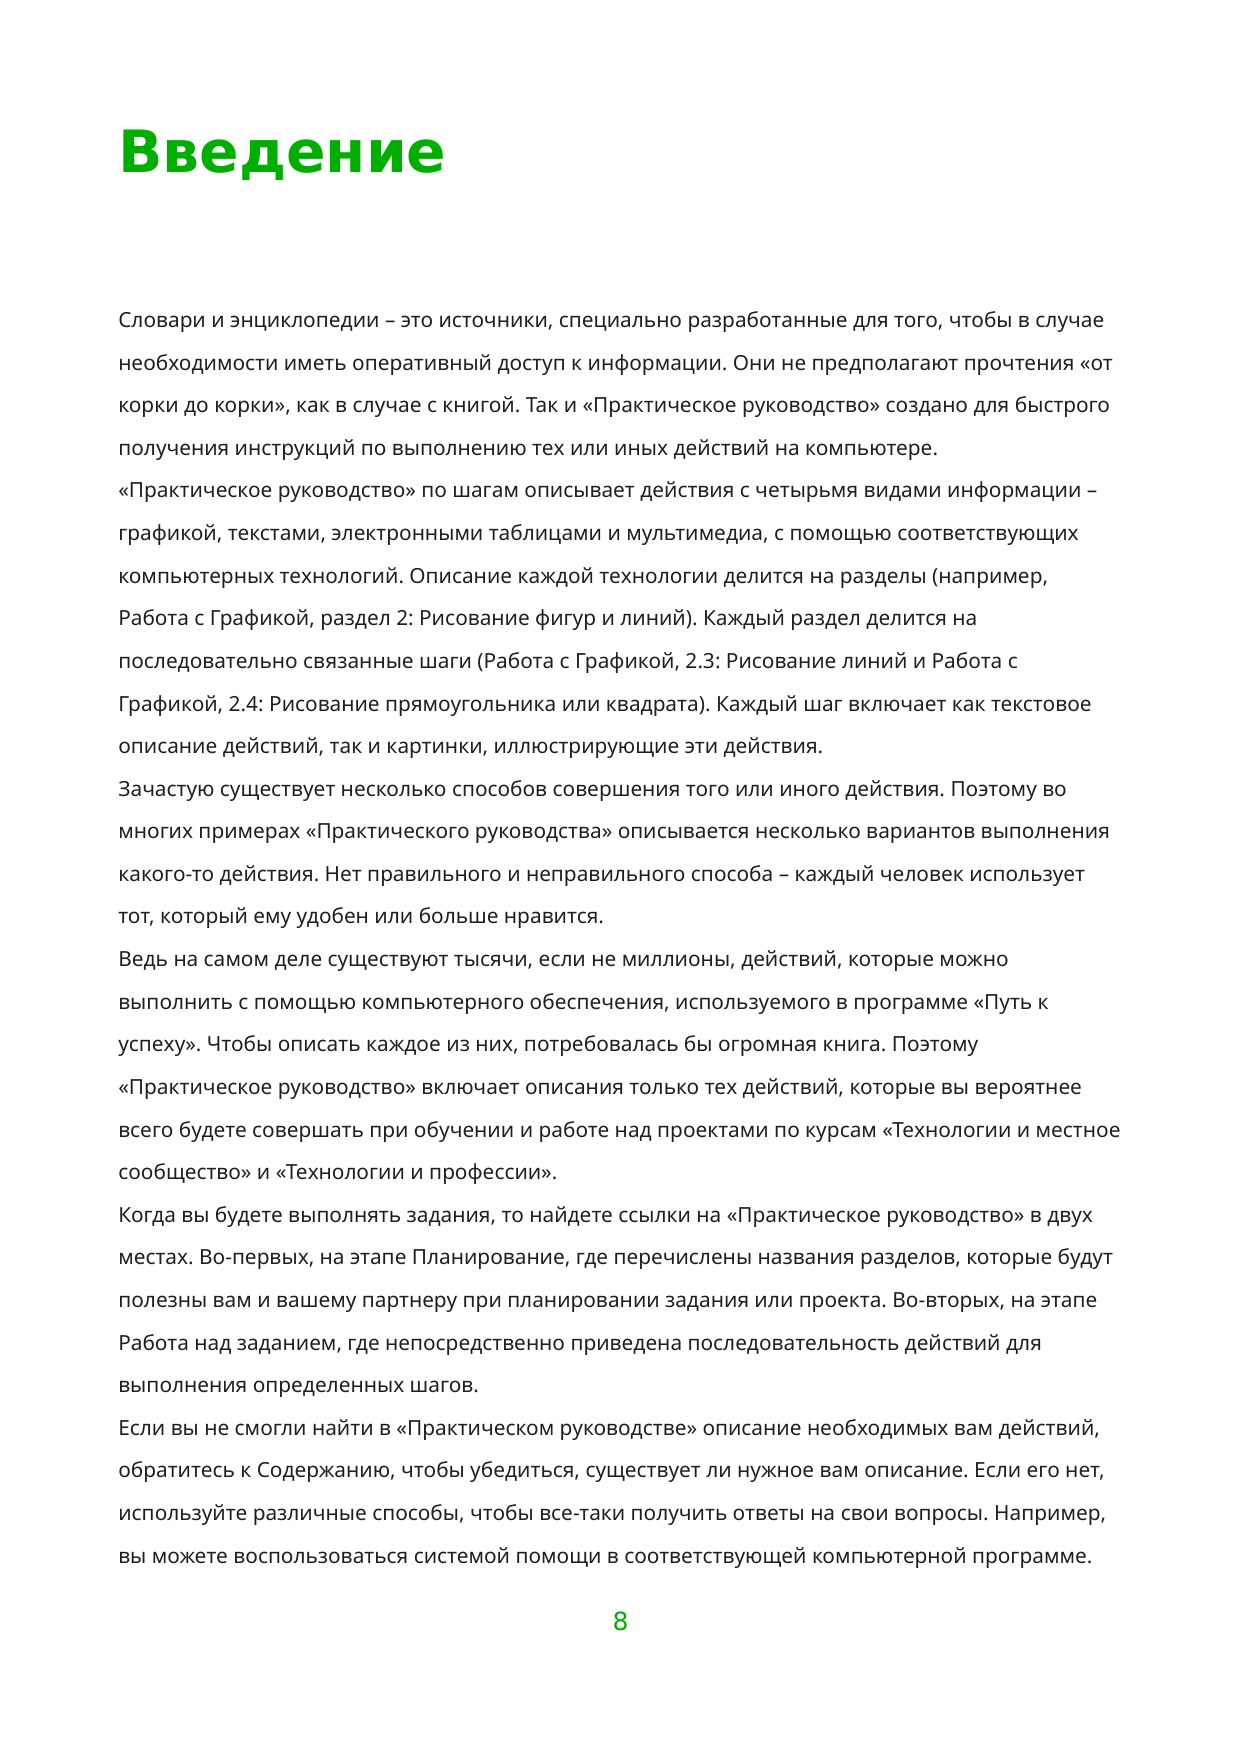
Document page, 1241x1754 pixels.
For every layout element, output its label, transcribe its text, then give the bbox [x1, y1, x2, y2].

text Зачастую существует несколько способов совершения того или иного действия. Поэтому во многих примерах «Практического руководства» описывается несколько вариантов выполнения какого-то действия. Нет правильного и неправильного способа – каждый человек использует тот, который ему удобен или больше нравится. [118, 774, 1122, 930]
text Ведь на самом деле существуют тысячи, если не миллионы, действий, которые можно выполнить с помощью компьютерного обеспечения, используемого в программе «Путь к успеху». Чтобы описать каждое из них, потребовалась бы огромная книга. Поэтому «Практическое руководство» включает описания только тех действий, которые вы вероятнее всего будете совершать при обучении и работе над проектами по курсам «Технологии и местное сообщество» и «Технологии и профессии». [118, 944, 1122, 1186]
text Введение [118, 118, 1122, 186]
text «Практическое руководство» по шагам описывает действия с четырьмя видами информации – графикой, текстами, электронными таблицами и мультимедиа, с помощью соответствующих компьютерных технологий. Описание каждой технологии делится на разделы (например, Работа с Графикой, раздел 2: Рисование фигур и линий). Каждый раздел делится на последовательно связанные шаги (Работа с Графикой, 2.3: Рисование линий и Работа с Графикой, 2.4: Рисование прямоугольника или квадрата). Каждый шаг включает как текстовое описание действий, так и картинки, иллюстрирующие эти действия. [118, 476, 1122, 760]
text Когда вы будете выполнять задания, то найдете ссылки на «Практическое руководство» в двух местах. Во-первых, на этапе Планирование, где перечислены названия разделов, которые будут полезны вам и вашему партнеру при планировании задания или проекта. Во-вторых, на этапе Работа над заданием, где непосредственно приведена последовательность действий для выполнения определенных шагов. [118, 1200, 1122, 1399]
text Если вы не смогли найти в «Практическом руководстве» описание необходимых вам действий, обратитесь к Содержанию, чтобы убедиться, существует ли нужное вам описание. Если его нет, используйте различные способы, чтобы все-таки получить ответы на свои вопросы. Например, вы можете воспользоваться системой помощи в соответствующей компьютерной программе. [118, 1413, 1122, 1569]
text Словари и энциклопедии – это источники, специально разработанные для того, чтобы в случае необходимости иметь оперативный доступ к информации. Они не предполагают прочтения «от корки до корки», как в случае с книгой. Так и «Практическое руководство» создано для быстрого получения инструкций по выполнению тех или иных действий на компьютере. [118, 305, 1122, 461]
